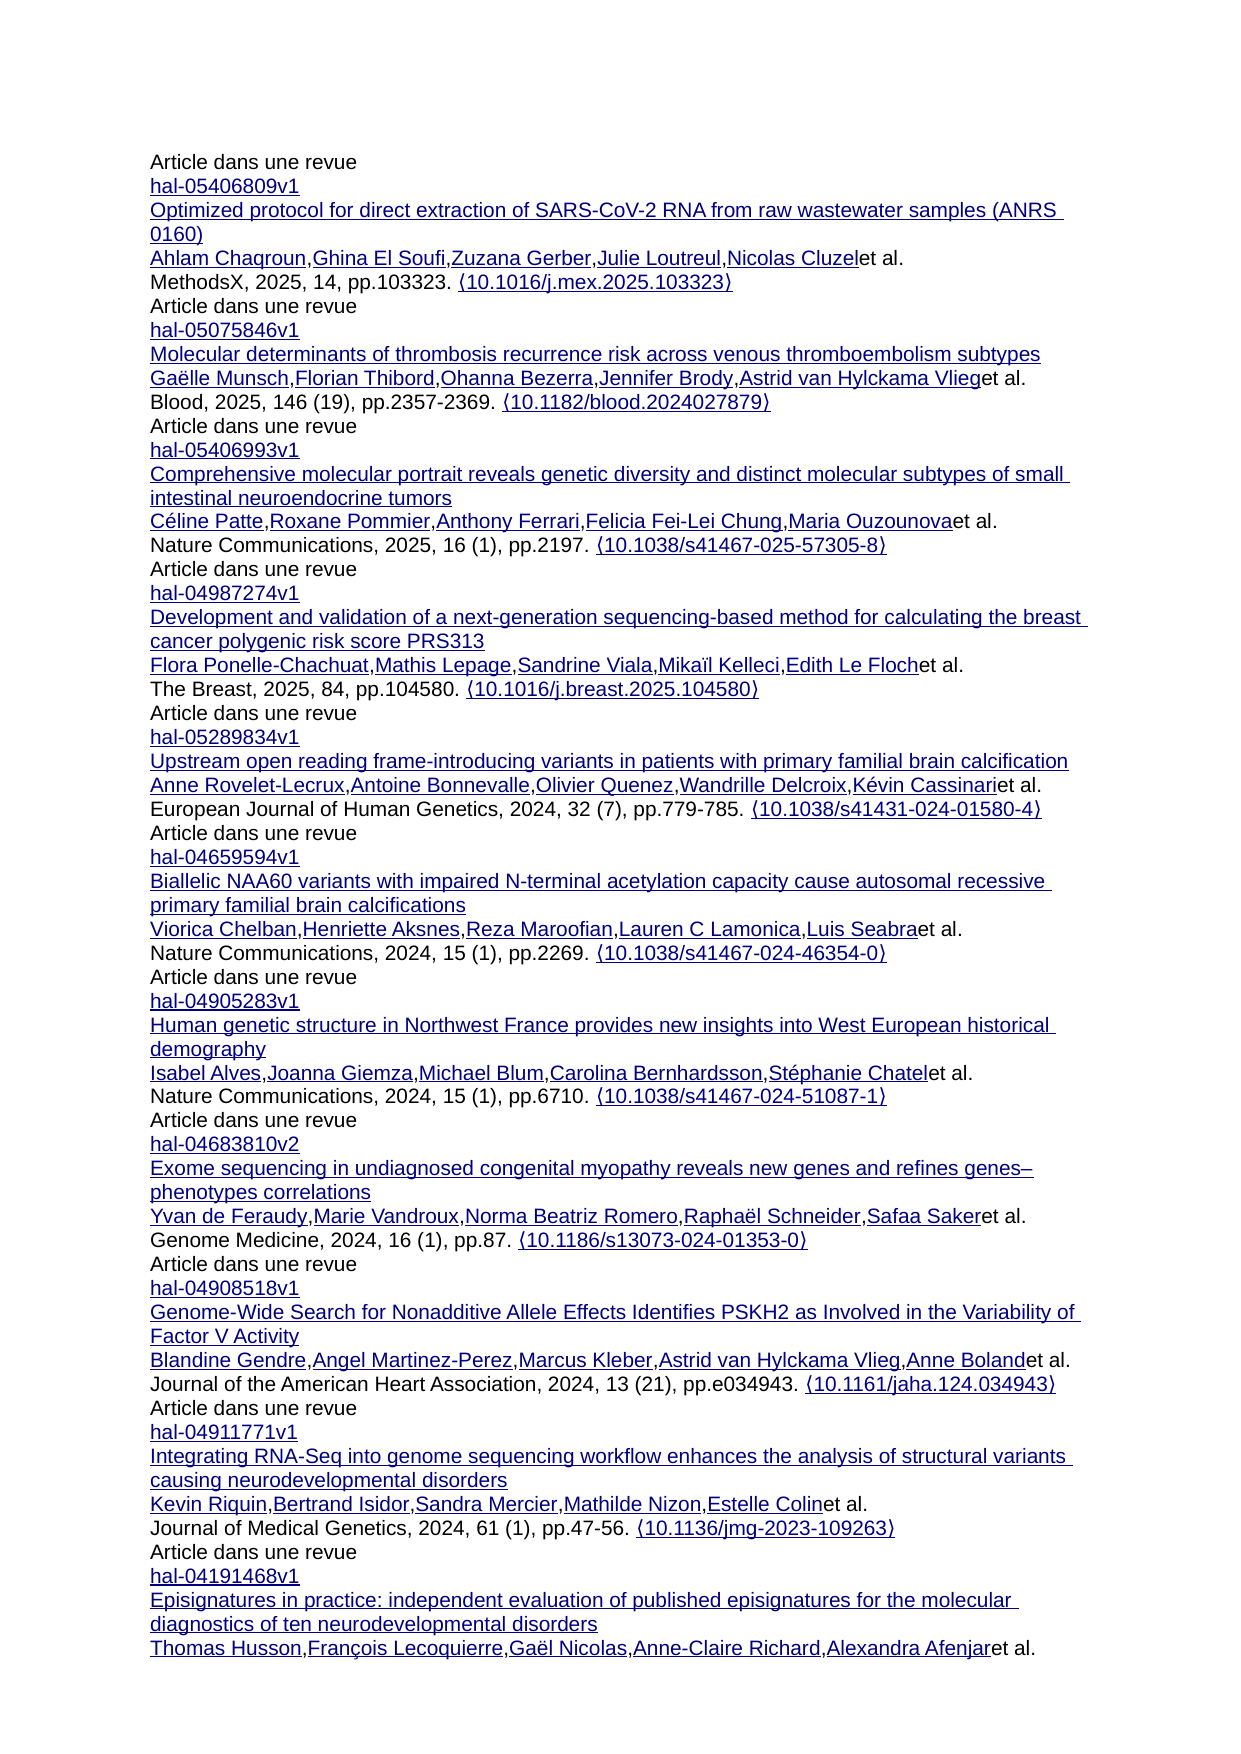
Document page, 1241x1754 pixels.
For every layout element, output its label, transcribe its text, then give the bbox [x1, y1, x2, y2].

table_cell Genome‐Wide Search for Nonadditive Allele Effects Identifies PSKH2 as Involved in the Variability of Factor V Activity Blandine Gendre,Angel Martinez-Perez,Marcus Kleber,Astrid van Hylckama Vlieg,Anne Bolandet al. Journal of the American Heart Association, 2024, 13 (21), pp.e034943. ⟨10.1161/jaha.124.034943⟩ Article dans une revue hal-04911771v1 [150, 1300, 1090, 1444]
table_cell Upstream open reading frame-introducing variants in patients with primary familial brain calcification Anne Rovelet-Lecrux,Antoine Bonnevalle,Olivier Quenez,Wandrille Delcroix,Kévin Cassinariet al. European Journal of Human Genetics, 2024, 32 (7), pp.779-785. ⟨10.1038/s41431-024-01580-4⟩ Article dans une revue hal-04659594v1 [150, 749, 1090, 869]
table_cell Exome sequencing in undiagnosed congenital myopathy reveals new genes and refines genes–phenotypes correlations Yvan de Feraudy,Marie Vandroux,Norma Beatriz Romero,Raphaël Schneider,Safaa Sakeret al. Genome Medicine, 2024, 16 (1), pp.87. ⟨10.1186/s13073-024-01353-0⟩ Article dans une revue hal-04908518v1 [150, 1156, 1090, 1300]
table_cell Episignatures in practice: independent evaluation of published episignatures for the molecular diagnostics of ten neurodevelopmental disorders Thomas Husson,François Lecoquierre,Gaël Nicolas,Anne-Claire Richard,Alexandra Afenjaret al. [150, 1588, 1090, 1659]
table_cell Optimized protocol for direct extraction of SARS-CoV-2 RNA from raw wastewater samples (ANRS 0160) Ahlam Chaqroun,Ghina El Soufi,Zuzana Gerber,Julie Loutreul,Nicolas Cluzelet al. MethodsX, 2025, 14, pp.103323. ⟨10.1016/j.mex.2025.103323⟩ Article dans une revue hal-05075846v1 [150, 198, 1090, 342]
table_cell Article dans une revue hal-05406809v1 [150, 150, 1090, 198]
table_cell Comprehensive molecular portrait reveals genetic diversity and distinct molecular subtypes of small intestinal neuroendocrine tumors Céline Patte,Roxane Pommier,Anthony Ferrari,Felicia Fei-Lei Chung,Maria Ouzounovaet al. Nature Communications, 2025, 16 (1), pp.2197. ⟨10.1038/s41467-025-57305-8⟩ Article dans une revue hal-04987274v1 [150, 461, 1090, 605]
table_cell Integrating RNA-Seq into genome sequencing workflow enhances the analysis of structural variants causing neurodevelopmental disorders Kevin Riquin,Bertrand Isidor,Sandra Mercier,Mathilde Nizon,Estelle Colinet al. Journal of Medical Genetics, 2024, 61 (1), pp.47-56. ⟨10.1136/jmg-2023-109263⟩ Article dans une revue hal-04191468v1 [150, 1444, 1090, 1587]
table_cell Molecular determinants of thrombosis recurrence risk across venous thromboembolism subtypes Gaëlle Munsch,Florian Thibord,Ohanna Bezerra,Jennifer Brody,Astrid van Hylckama Vlieget al. Blood, 2025, 146 (19), pp.2357-2369. ⟨10.1182/blood.2024027879⟩ Article dans une revue hal-05406993v1 [150, 342, 1090, 461]
table_cell Human genetic structure in Northwest France provides new insights into West European historical demography Isabel Alves,Joanna Giemza,Michael Blum,Carolina Bernhardsson,Stéphanie Chatelet al. Nature Communications, 2024, 15 (1), pp.6710. ⟨10.1038/s41467-024-51087-1⟩ Article dans une revue hal-04683810v2 [150, 1013, 1090, 1156]
table_cell Biallelic NAA60 variants with impaired N-terminal acetylation capacity cause autosomal recessive primary familial brain calcifications Viorica Chelban,Henriette Aksnes,Reza Maroofian,Lauren C Lamonica,Luis Seabraet al. Nature Communications, 2024, 15 (1), pp.2269. ⟨10.1038/s41467-024-46354-0⟩ Article dans une revue hal-04905283v1 [150, 869, 1090, 1012]
table_cell Development and validation of a next-generation sequencing-based method for calculating the breast cancer polygenic risk score PRS313 Flora Ponelle-Chachuat,Mathis Lepage,Sandrine Viala,Mikaïl Kelleci,Edith Le Flochet al. The Breast, 2025, 84, pp.104580. ⟨10.1016/j.breast.2025.104580⟩ Article dans une revue hal-05289834v1 [150, 605, 1090, 749]
